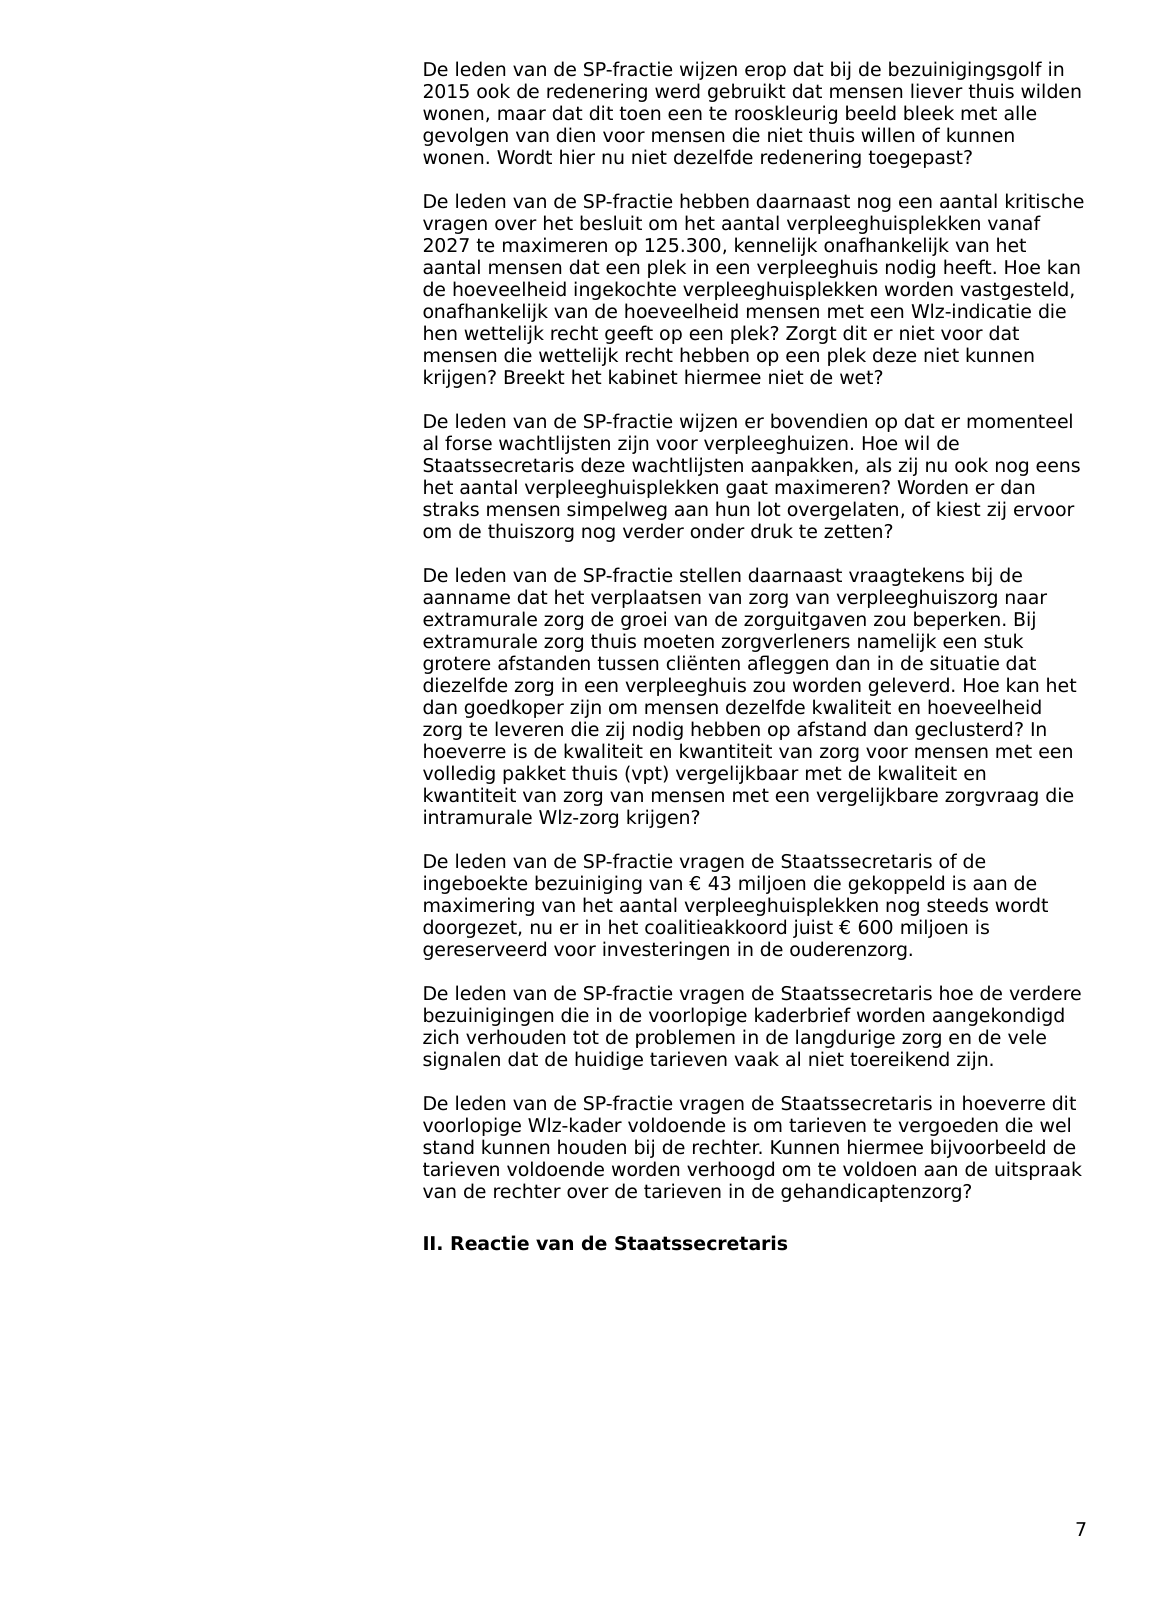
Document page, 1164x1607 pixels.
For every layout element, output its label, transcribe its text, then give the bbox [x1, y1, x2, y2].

text De leden van de SP-fractie vragen de Staatssecretaris in hoeverre dit voorlopige Wlz-kader voldoende is om tarieven te vergoeden die wel stand kunnen houden bij de rechter. Kunnen hiermee bijvoorbeeld de tarieven voldoende worden verhoogd om te voldoen aan de uitspraak van de rechter over de tarieven in de gehandicaptenzorg? [422, 1093, 1087, 1203]
text De leden van de SP-fractie wijzen erop dat bij de bezuinigingsgolf in 2015 ook de redenering werd gebruikt dat mensen liever thuis wilden wonen, maar dat dit toen een te rooskleurig beeld bleek met alle gevolgen van dien voor mensen die niet thuis willen of kunnen wonen. Wordt hier nu niet dezelfde redenering toegepast? [422, 59, 1087, 169]
text De leden van de SP-fractie wijzen er bovendien op dat er momenteel al forse wachtlijsten zijn voor verpleeghuizen. Hoe wil de Staatssecretaris deze wachtlijsten aanpakken, als zij nu ook nog eens het aantal verpleeghuisplekken gaat maximeren? Worden er dan straks mensen simpelweg aan hun lot overgelaten, of kiest zij ervoor om de thuiszorg nog verder onder druk te zetten? [422, 411, 1087, 543]
text De leden van de SP-fractie hebben daarnaast nog een aantal kritische vragen over het besluit om het aantal verpleeghuisplekken vanaf 2027 te maximeren op 125.300, kennelijk onafhankelijk van het aantal mensen dat een plek in een verpleeghuis nodig heeft. Hoe kan de hoeveelheid ingekochte verpleeghuisplekken worden vastgesteld, onafhankelijk van de hoeveelheid mensen met een Wlz-indicatie die hen wettelijk recht geeft op een plek? Zorgt dit er niet voor dat mensen die wettelijk recht hebben op een plek deze niet kunnen krijgen? Breekt het kabinet hiermee niet de wet? [422, 191, 1087, 389]
subtitle II. Reactie van de Staatssecretaris [422, 1233, 1087, 1255]
text De leden van de SP-fractie stellen daarnaast vraagtekens bij de aanname dat het verplaatsen van zorg van verpleeghuiszorg naar extramurale zorg de groei van de zorguitgaven zou beperken. Bij extramurale zorg thuis moeten zorgverleners namelijk een stuk grotere afstanden tussen cliënten afleggen dan in de situatie dat diezelfde zorg in een verpleeghuis zou worden geleverd. Hoe kan het dan goedkoper zijn om mensen dezelfde kwaliteit en hoeveelheid zorg te leveren die zij nodig hebben op afstand dan geclusterd? In hoeverre is de kwaliteit en kwantiteit van zorg voor mensen met een volledig pakket thuis (vpt) vergelijkbaar met de kwaliteit en kwantiteit van zorg van mensen met een vergelijkbare zorgvraag die intramurale Wlz-zorg krijgen? [422, 565, 1087, 829]
text De leden van de SP-fractie vragen de Staatssecretaris hoe de verdere bezuinigingen die in de voorlopige kaderbrief worden aangekondigd zich verhouden tot de problemen in de langdurige zorg en de vele signalen dat de huidige tarieven vaak al niet toereikend zijn. [422, 983, 1087, 1071]
text De leden van de SP-fractie vragen de Staatssecretaris of de ingeboekte bezuiniging van € 43 miljoen die gekoppeld is aan de maximering van het aantal verpleeghuisplekken nog steeds wordt doorgezet, nu er in het coalitieakkoord juist € 600 miljoen is gereserveerd voor investeringen in de ouderenzorg. [422, 851, 1087, 961]
